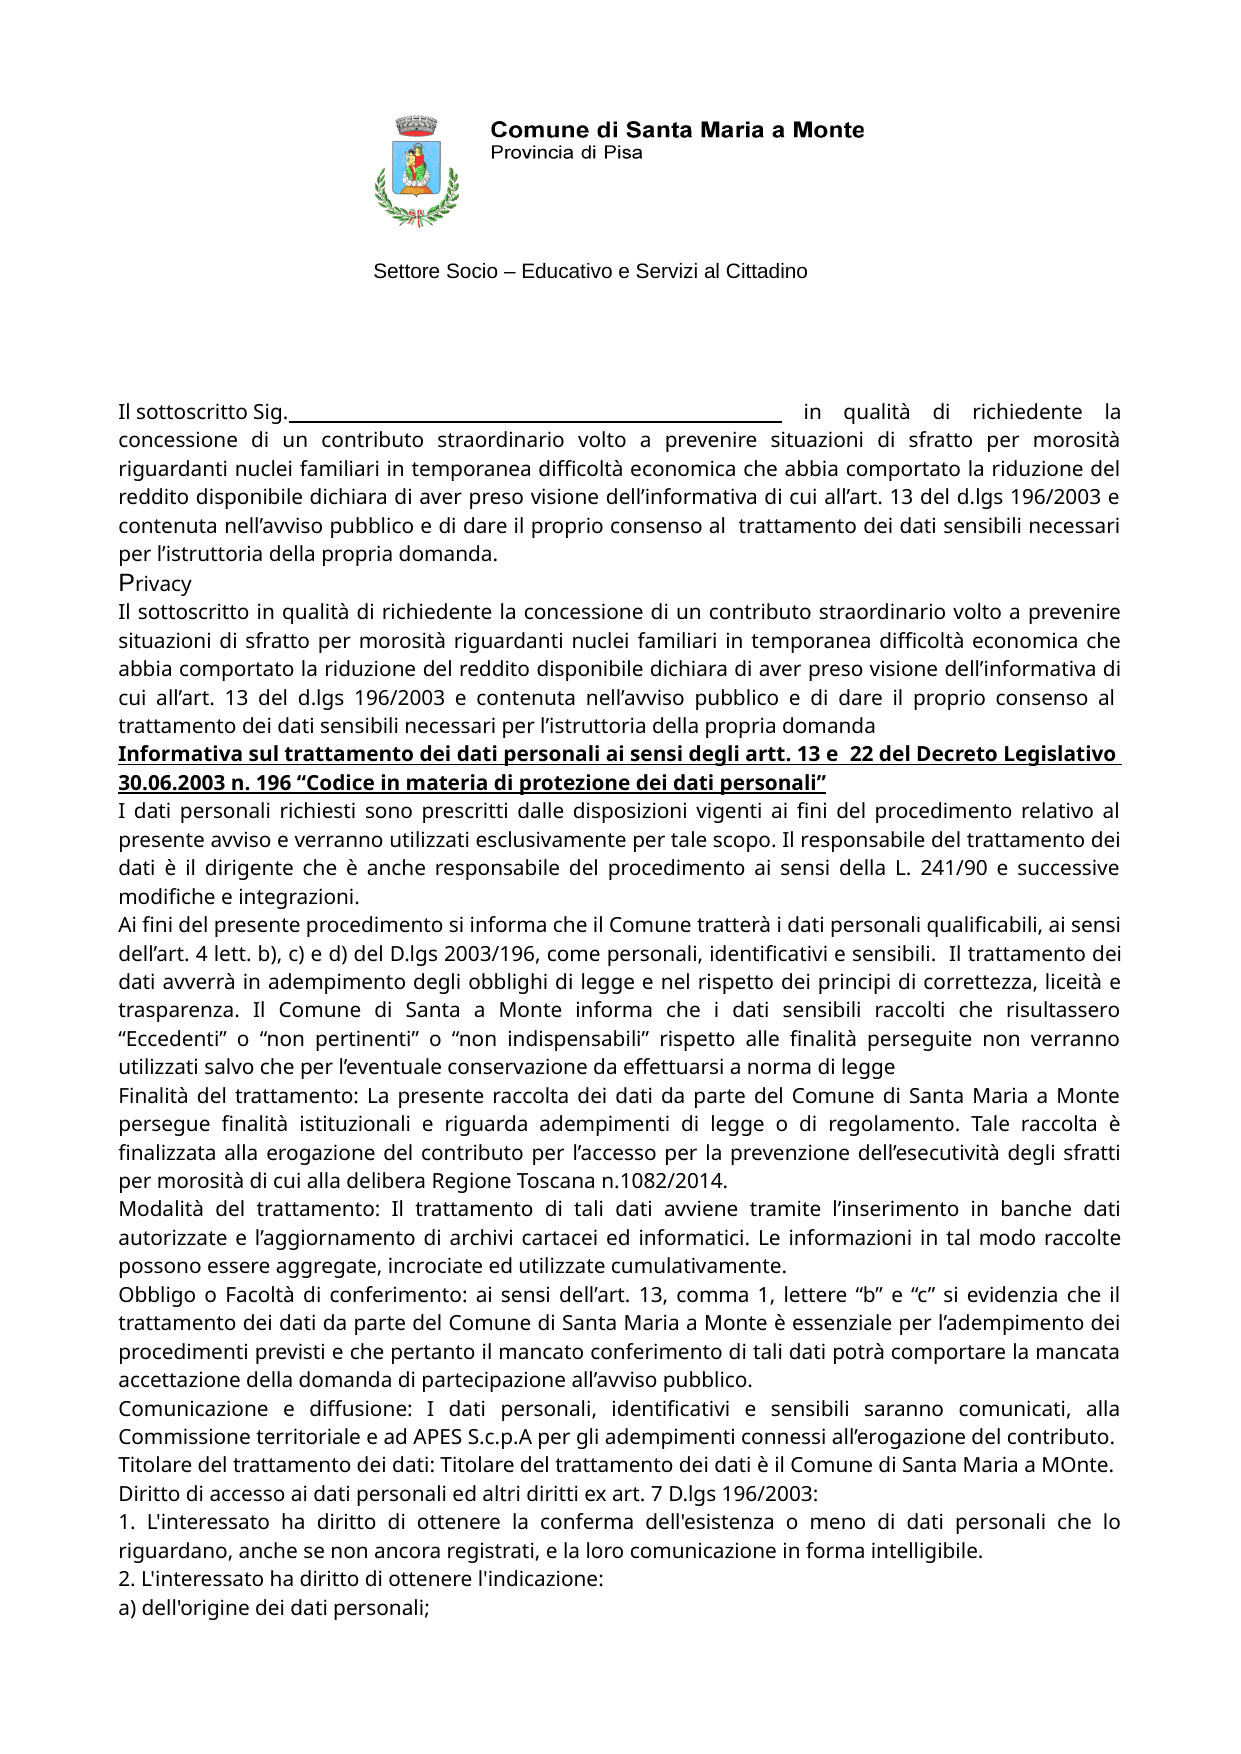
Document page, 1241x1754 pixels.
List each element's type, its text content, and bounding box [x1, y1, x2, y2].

text Comunicazione e diffusione: I dati personali, identificativi e sensibili saranno comunicati, alla Commissione territoriale e ad APES S.c.p.A per gli adempimenti connessi all’erogazione del contributo. [118, 1394, 1122, 1451]
text Privacy [118, 568, 1122, 597]
text Diritto di accesso ai dati personali ed altri diritti ex art. 7 D.lgs 196/2003: [118, 1479, 1122, 1507]
text Modalità del trattamento: Il trattamento di tali dati avviene tramite l’inserimento in banche dati autorizzate e l’aggiornamento di archivi cartacei ed informatici. Le informazioni in tal modo raccolte possono essere aggregate, incrociate ed utilizzate cumulativamente. [118, 1194, 1122, 1280]
text Titolare del trattamento dei dati: Titolare del trattamento dei dati è il Comune di Santa Maria a MOnte. [118, 1451, 1122, 1479]
text Il sottoscritto Sig. in qualità di richiedente la concessione di un contributo straordinario volto a prevenire situazioni di sfratto per morosità riguardanti nuclei familiari in temporanea difficoltà economica che abbia comportato la riduzione del reddito disponibile dichiara di aver preso visione dell’informativa di cui all’art. 13 del d.lgs 196/2003 e contenuta nell’avviso pubblico e di dare il proprio consenso al trattamento dei dati sensibili necessari per l’istruttoria della propria domanda. [118, 397, 1122, 568]
text I dati personali richiesti sono prescritti dalle disposizioni vigenti ai fini del procedimento relativo al presente avviso e verranno utilizzati esclusivamente per tale scopo. Il responsabile del trattamento dei dati è il dirigente che è anche responsabile del procedimento ai sensi della L. 241/90 e successive modifiche e integrazioni. [118, 796, 1122, 910]
text Obbligo o Facoltà di conferimento: ai sensi dell’art. 13, comma 1, lettere “b” e “c” si evidenzia che il trattamento dei dati da parte del Comune di Santa Maria a Monte è essenziale per l’adempimento dei procedimenti previsti e che pertanto il mancato conferimento di tali dati potrà comportare la mancata accettazione della domanda di partecipazione all’avviso pubblico. [118, 1280, 1122, 1394]
text 30.06.2003 n. 196 “Codice in materia di protezione dei dati personali” [118, 765, 1122, 796]
text a) dell'origine dei dati personali; [118, 1593, 1122, 1621]
text Il sottoscritto in qualità di richiedente la concessione di un contributo straordinario volto a prevenire situazioni di sfratto per morosità riguardanti nuclei familiari in temporanea difficoltà economica che abbia comportato la riduzione del reddito disponibile dichiara di aver preso visione dell’informativa di cui all’art. 13 del d.lgs 196/2003 e contenuta nell’avviso pubblico e di dare il proprio consenso al trattamento dei dati sensibili necessari per l’istruttoria della propria domanda [118, 597, 1122, 739]
text 2. L'interessato ha diritto di ottenere l'indicazione: [118, 1564, 1122, 1593]
text Finalità del trattamento: La presente raccolta dei dati da parte del Comune di Santa Maria a Monte persegue finalità istituzionali e riguarda adempimenti di legge o di regolamento. Tale raccolta è finalizzata alla erogazione del contributo per l’accesso per la prevenzione dell’esecutività degli sfratti per morosità di cui alla delibera Regione Toscana n.1082/2014. [118, 1081, 1122, 1194]
text Ai fini del presente procedimento si informa che il Comune tratterà i dati personali qualificabili, ai sensi dell’art. 4 lett. b), c) e d) del D.lgs 2003/196, come personali, identificativi e sensibili. Il trattamento dei dati avverrà in adempimento degli obblighi di legge e nel rispetto dei principi di correttezza, liceità e trasparenza. Il Comune di Santa a Monte informa che i dati sensibili raccolti che risultassero “Eccedenti” o “non pertinenti” o “non indispensabili” rispetto alle finalità perseguite non verranno utilizzati salvo che per l’eventuale conservazione da effettuarsi a norma di legge [118, 910, 1122, 1081]
text Informativa sul trattamento dei dati personali ai sensi degli artt. 13 e 22 del Decreto Legislativo [118, 739, 1122, 764]
text 1. L'interessato ha diritto di ottenere la conferma dell'esistenza o meno di dati personali che lo riguardano, anche se non ancora registrati, e la loro comunicazione in forma intelligibile. [118, 1507, 1122, 1564]
